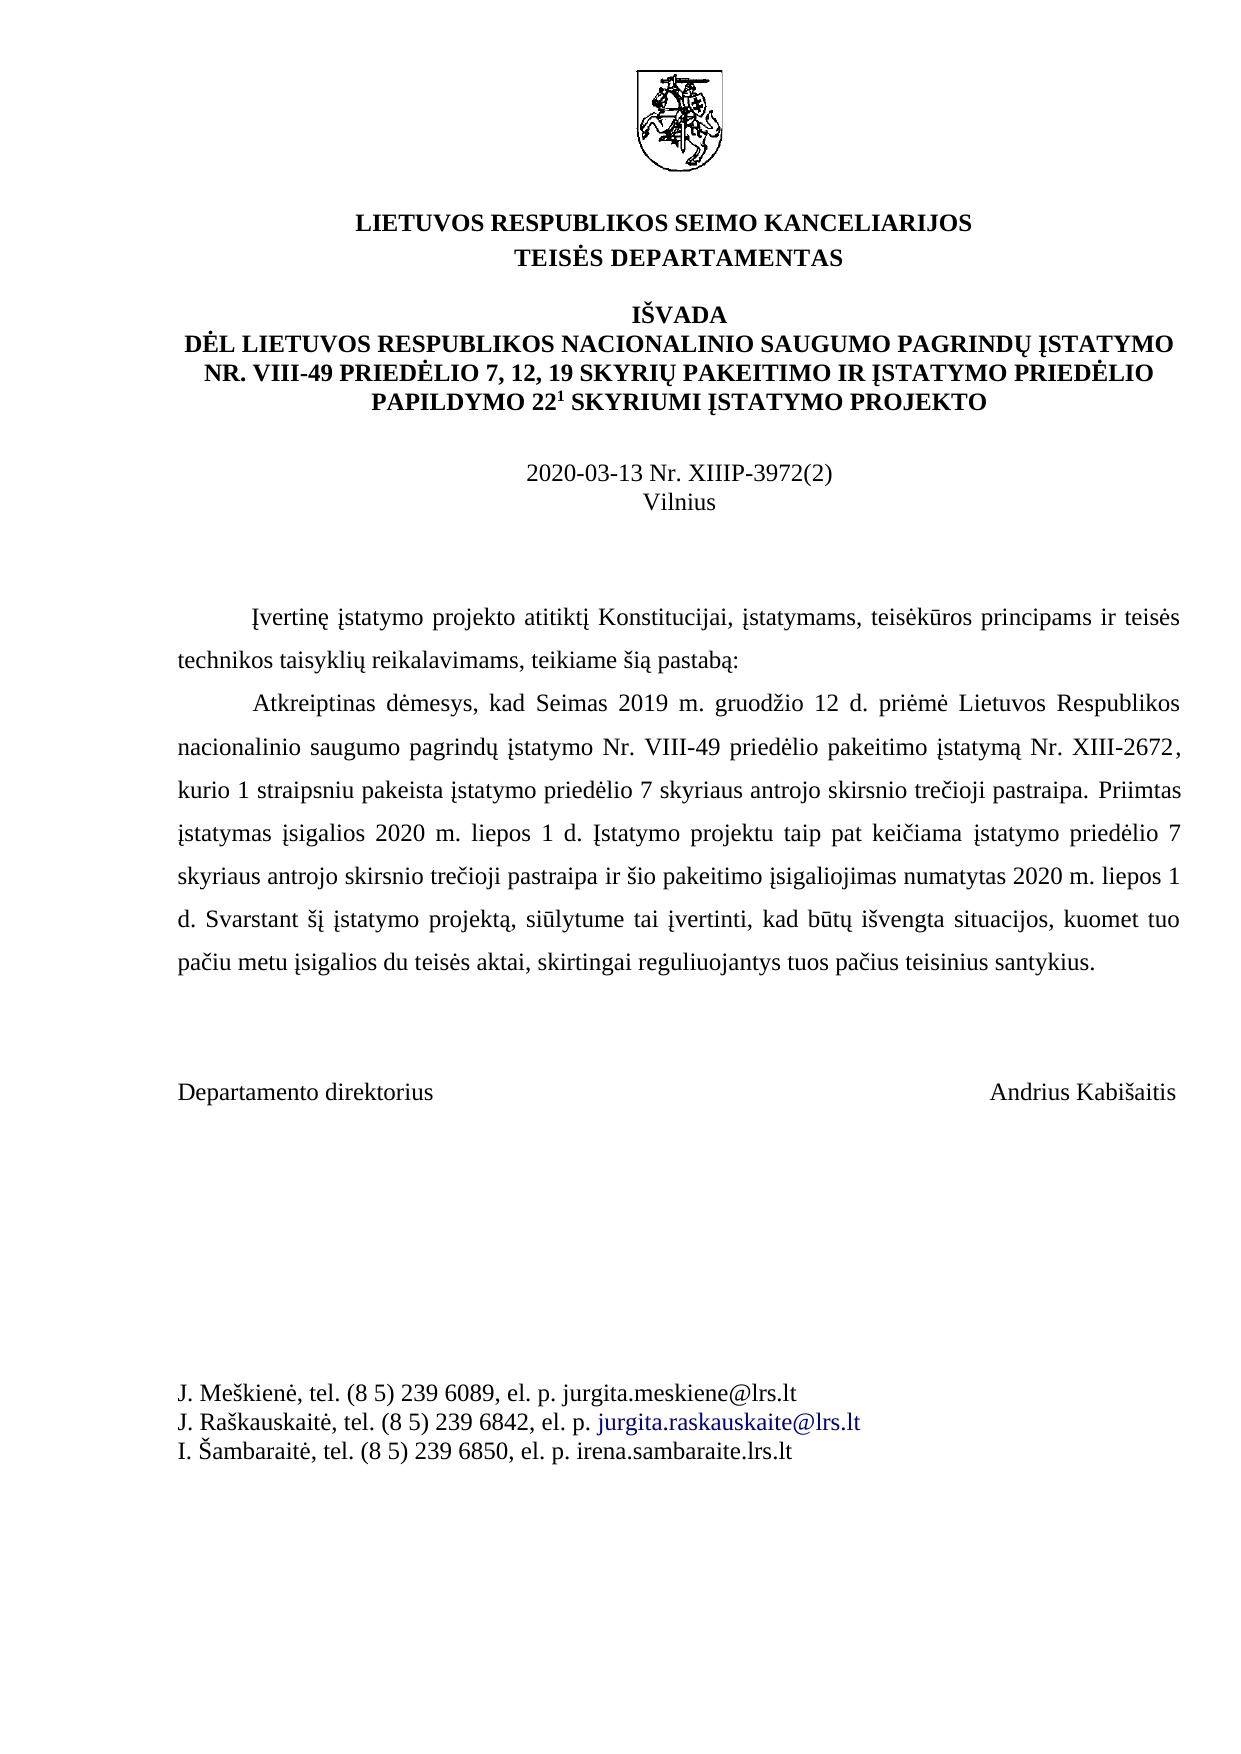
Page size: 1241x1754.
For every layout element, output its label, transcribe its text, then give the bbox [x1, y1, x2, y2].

text Departamento direktorius Andrius Kabišaitis [177, 1077, 1181, 1105]
text Atkreiptinas dėmesys, kad Seimas 2019 m. gruodžio 12 d. priėmė Lietuvos Respublikos nacionalinio saugumo pagrindų įstatymo Nr. VIII-49 priedėlio pakeitimo įstatymą Nr. XIII-2672, kurio 1 straipsniu pakeista įstatymo priedėlio 7 skyriaus antrojo skirsnio trečioji pastraipa. Priimtas įstatymas įsigalios 2020 m. liepos 1 d. Įstatymo projektu taip pat keičiama įstatymo priedėlio 7 skyriaus antrojo skirsnio trečioji pastraipa ir šio pakeitimo įsigaliojimas numatytas 2020 m. liepos 1 d. Svarstant šį įstatymo projektą, siūlytume tai įvertinti, kad būtų išvengta situacijos, kuomet tuo pačiu metu įsigalios du teisės aktai, skirtingai reguliuojantys tuos pačius teisinius santykius. [177, 688, 1181, 976]
text J. Meškienė, tel. (8 5) 239 6089, el. p. jurgita.meskiene@lrs.lt [177, 1378, 1181, 1407]
text DĖL LIETUVOS RESPUBLIKOS NACIONALINIO SAUGUMO PAGRINDŲ ĮSTATYMO NR. VIII-49 PRIEDĖLIO 7, 12, 19 SKYRIŲ PAKEITIMO IR ĮSTATYMO PRIEDĖLIO PAPILDYMO 221 SKYRIUMI ĮSTATYMO PROJEKTO [177, 329, 1181, 415]
text Vilnius [177, 487, 1181, 516]
text TEISĖS DEPARTAMENTAS [177, 243, 1180, 272]
text I. Šambaraitė, tel. (8 5) 239 6850, el. p. irena.sambaraite.lrs.lt [177, 1436, 1181, 1465]
text 2020-03-13 Nr. XIIIP-3972(2) [177, 458, 1181, 487]
text J. Raškauskaitė, tel. (8 5) 239 6842, el. p. jurgita.raskauskaite@lrs.lt [177, 1407, 1181, 1436]
text Įvertinę įstatymo projekto atitiktį Konstitucijai, įstatymams, teisėkūros principams ir teisės technikos taisyklių reikalavimams, teikiame šią pastabą: [177, 602, 1181, 674]
text LIETUVOS RESPUBLIKOS SEIMO KANCELIARIJOS [177, 208, 1151, 237]
text IŠVADA [177, 300, 1181, 329]
